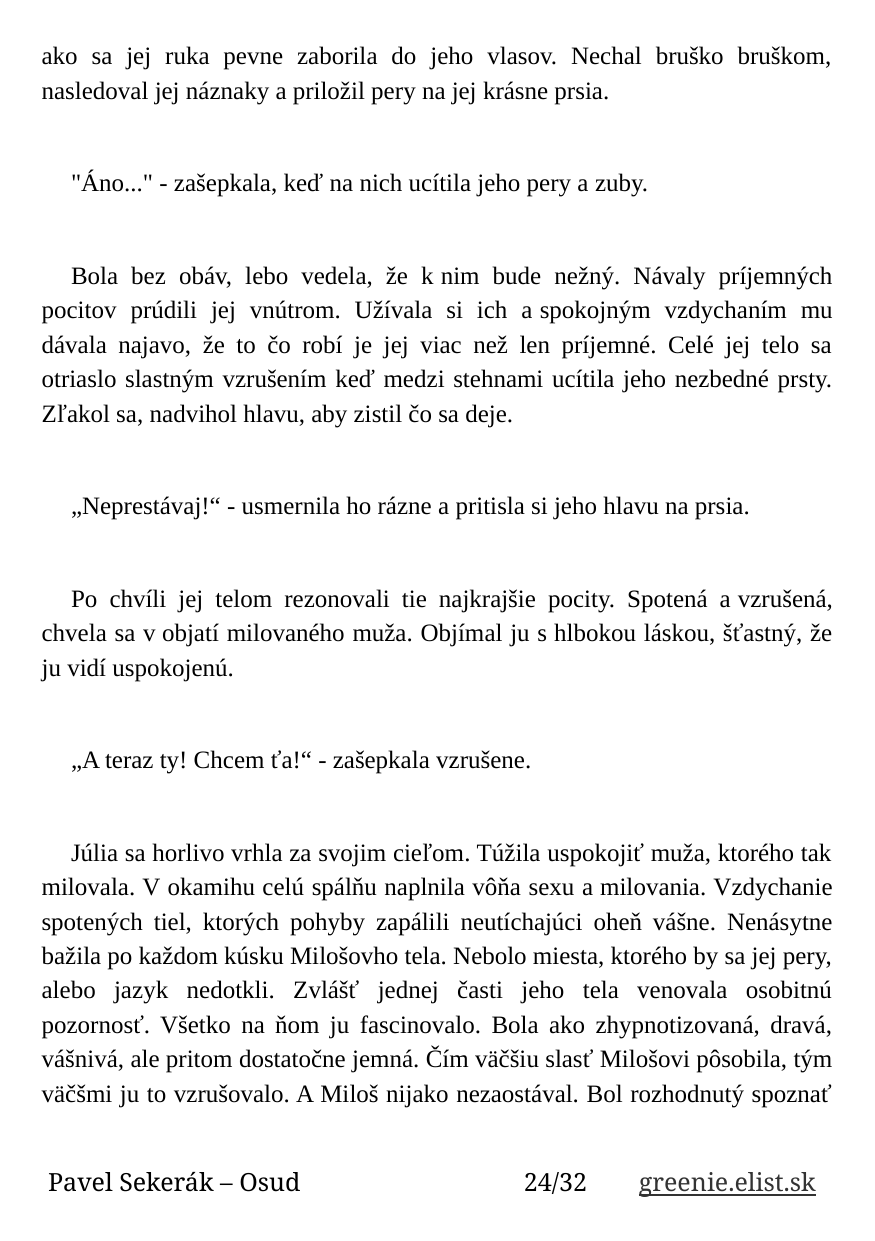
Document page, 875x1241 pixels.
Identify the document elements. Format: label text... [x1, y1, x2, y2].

text "Áno..." - zašepkala, keď na nich ucítila jeho pery a zuby. [41, 168, 833, 197]
text Po chvíli jej telom rezonovali tie najkrajšie pocity. Spotená a vzrušená, chvela sa v objatí milovaného muža. Objímal ju s hlbokou láskou, šťastný, že ju vidí uspokojenú. [41, 584, 833, 681]
text „Neprestávaj!“ - usmernila ho rázne a pritisla si jeho hlavu na prsia. [41, 491, 833, 520]
text ako sa jej ruka pevne zaborila do jeho vlasov. Nechal bruško bruškom, nasledoval jej náznaky a priložil pery na jej krásne prsia. [41, 41, 833, 104]
text Júlia sa horlivo vrhla za svojim cieľom. Túžila uspokojiť muža, ktorého tak milovala. V okamihu celú spálňu naplnila vôňa sexu a milovania. Vzdychanie spotených tiel, ktorých pohyby zapálili neutíchajúci oheň vášne. Nenásytne bažila po každom kúsku Milošovho tela. Nebolo miesta, ktorého by sa jej pery, alebo jazyk nedotkli. Zvlášť jednej časti jeho tela venovala osobitnú pozornosť. Všetko na ňom ju fascinovalo. Bola ako zhypnotizovaná, dravá, vášnivá, ale pritom dostatočne jemná. Čím väčšiu slasť Milošovi pôsobila, tým väčšmi ju to vzrušovalo. A Miloš nijako nezaostával. Bol rozhodnutý spoznať [41, 838, 833, 1108]
text „A teraz ty! Chcem ťa!“ - zašepkala vzrušene. [41, 745, 833, 774]
text Bola bez obáv, lebo vedela, že k nim bude nežný. Návaly príjemných pocitov prúdili jej vnútrom. Užívala si ich a spokojným vzdychaním mu dávala najavo, že to čo robí je jej viac než len príjemné. Celé jej telo sa otriaslo slastným vzrušením keď medzi stehnami ucítila jeho nezbedné prsty. Zľakol sa, nadvihol hlavu, aby zistil čo sa deje. [41, 261, 833, 427]
